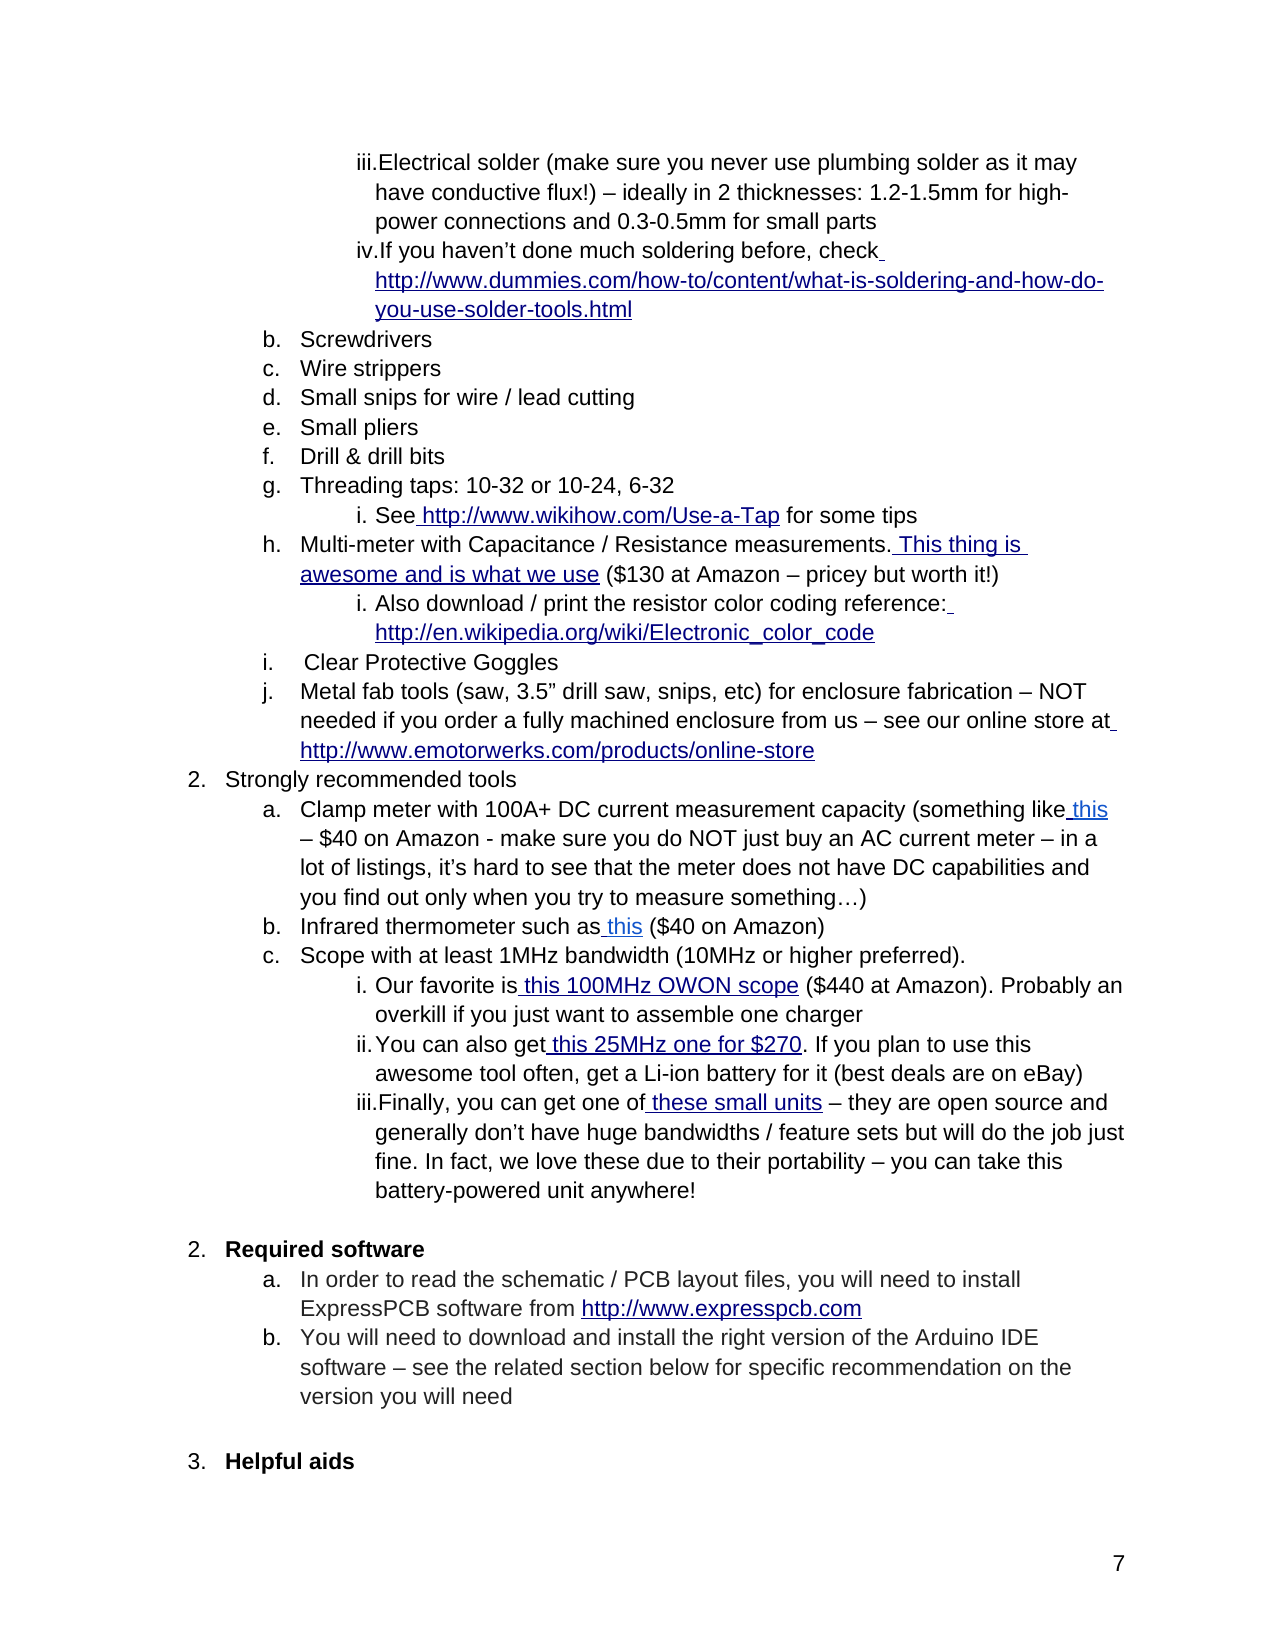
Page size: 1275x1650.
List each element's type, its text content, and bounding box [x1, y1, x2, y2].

list You can also get this 25MHz one for $270. If you plan to use this awesome tool often, get a Li-ion battery for it (best deals are on eBay) [356, 1031, 1125, 1086]
list Multi-meter with Capacitance / Resistance measurements. This thing is awesome and is what we use ($130 at Amazon – pricey but worth it!) [262, 532, 1125, 587]
list Wire strippers [262, 356, 1125, 381]
list Strongly recommended tools [187, 767, 1125, 792]
list Screwdrivers [262, 326, 1125, 352]
list Our favorite is this 100MHz OWON scope ($440 at Amazon). Probably an overkill if you just want to assemble one charger [356, 972, 1125, 1027]
list Required software [187, 1237, 1125, 1262]
list See http://www.wikihow.com/Use-a-Tap for some tips [356, 502, 1125, 528]
list Finally, you can get one of these small units – they are open source and generally don’t have huge bandwidths / feature sets but will do the job just fine. In fact, we love these due to their portability – you can take this battery-powered unit anywhere! [356, 1090, 1125, 1204]
list Threading taps: 10-32 or 10-24, 6-32 [262, 473, 1125, 499]
list You will need to download and install the right version of the Arduino IDE software – see the related section below for specific recommendation on the version you will need [262, 1325, 1125, 1409]
list Also download / print the resistor color coding reference: http://en.wikipedia.org/wiki/Electronic_color_code [356, 591, 1125, 646]
list Infrared thermometer such as this ($40 on Amazon) [262, 914, 1125, 939]
list If you haven’t done much soldering before, check http://www.dummies.com/how-to/content/what-is-soldering-and-how-do-you-use-solder-tools.html [356, 238, 1125, 322]
list Metal fab tools (saw, 3.5” drill saw, snips, etc) for enclosure fabrication – NOT needed if you order a fully machined enclosure from us – see our online store at http://www.emotorwerks.com/products/online-store [262, 679, 1125, 763]
list Drill & drill bits [262, 444, 1125, 469]
list Small snips for wire / lead cutting [262, 385, 1125, 411]
list In order to read the schematic / PCB layout files, you will need to install ExpressPCB software from http://www.expresspcb.com [262, 1266, 1125, 1321]
list Clear Protective Goggles [262, 649, 1125, 675]
list Small pliers [262, 414, 1125, 440]
list Scope with at least 1MHz bandwidth (10MHz or higher preferred). [262, 943, 1125, 969]
list Clamp meter with 100A+ DC current measurement capacity (something like this – $40 on Amazon - make sure you do NOT just buy an AC current meter – in a lot of listings, it’s hard to see that the meter does not have DC capabilities and you find out only when you try to measure something…) [262, 796, 1125, 910]
list Electrical solder (make sure you never use plumbing solder as it may have conductive flux!) – ideally in 2 thicknesses: 1.2-1.5mm for high-power connections and 0.3-0.5mm for small parts [356, 150, 1125, 234]
list Helpful aids [187, 1449, 1125, 1474]
